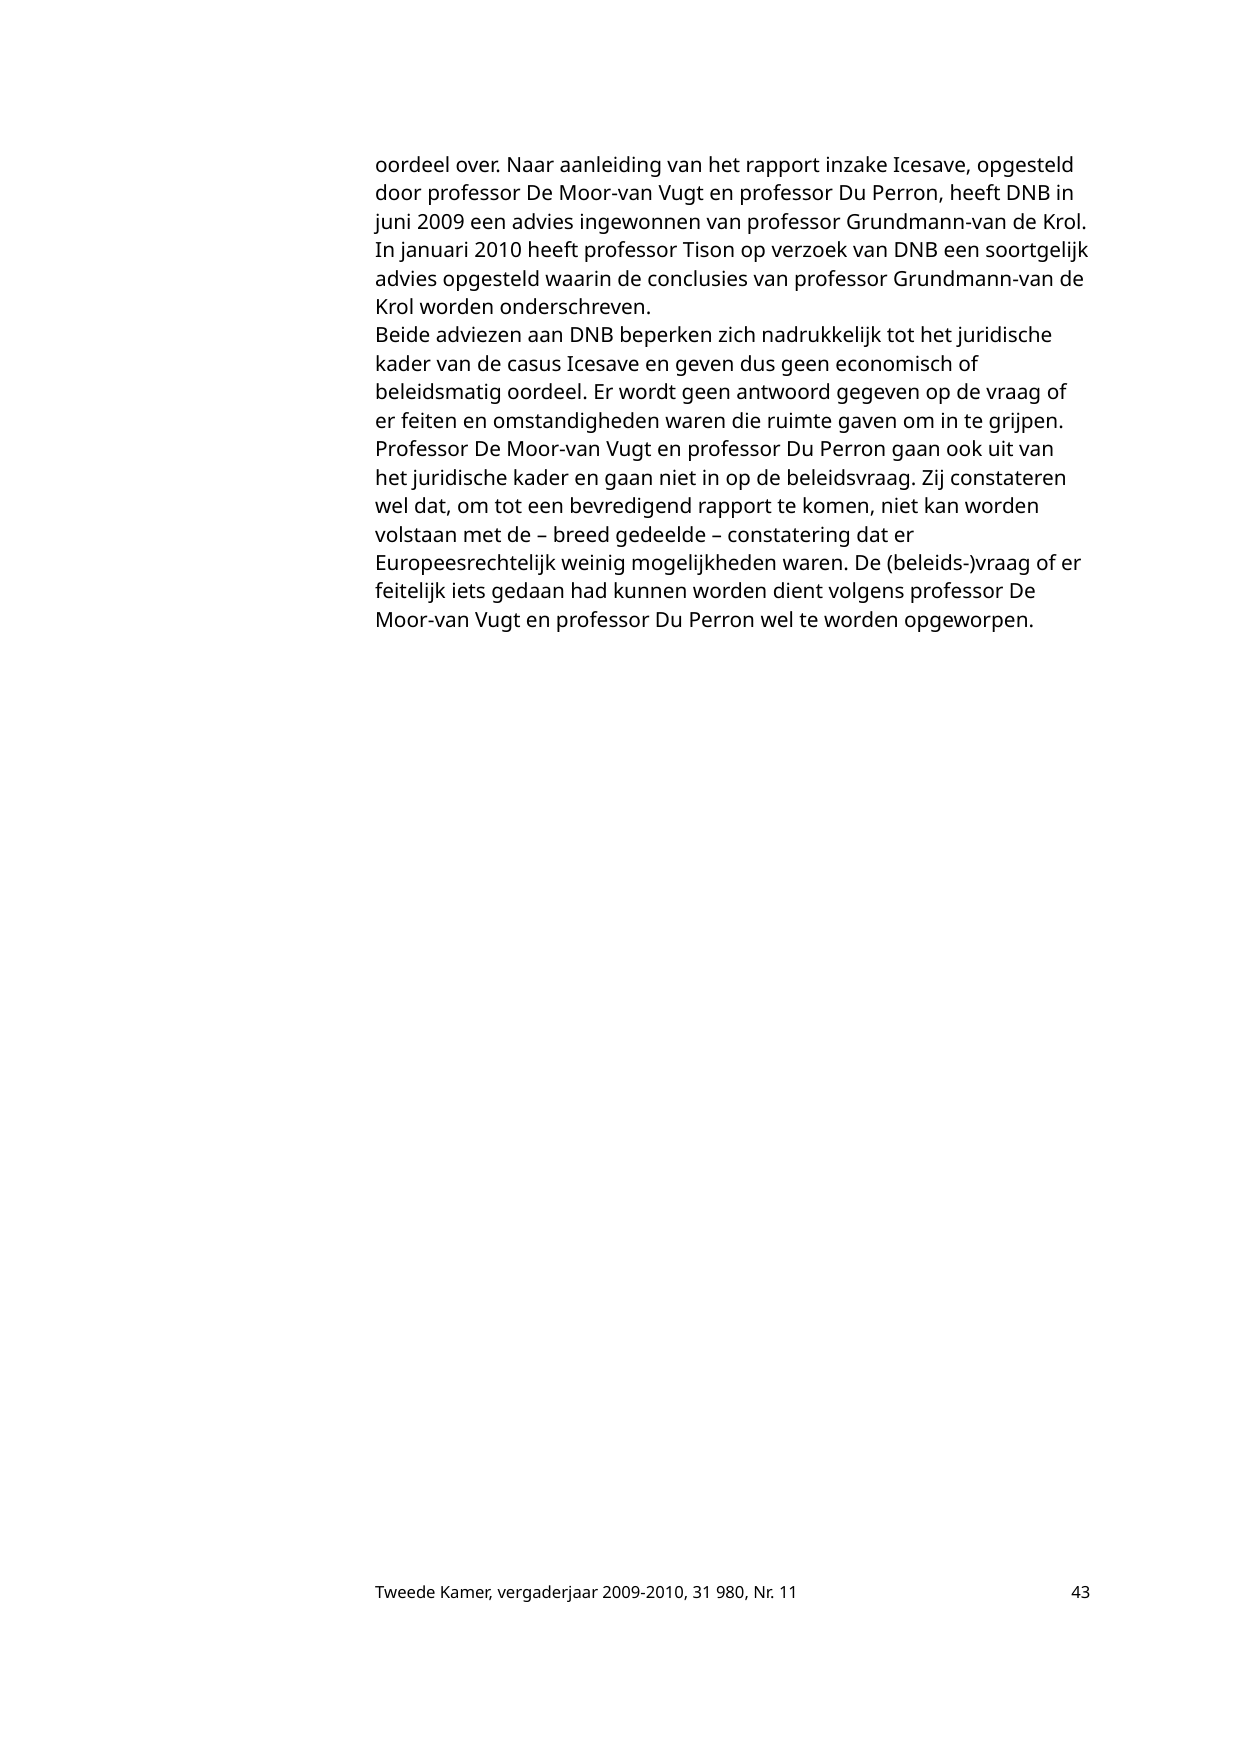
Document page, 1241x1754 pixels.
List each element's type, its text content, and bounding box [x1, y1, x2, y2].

text Beide adviezen aan DNB beperken zich nadrukkelijk tot het juridische kader van de casus Icesave en geven dus geen economisch of beleidsmatig oordeel. Er wordt geen antwoord gegeven op de vraag of er feiten en omstandigheden waren die ruimte gaven om in te grijpen. Professor De Moor-van Vugt en professor Du Perron gaan ook uit van het juridische kader en gaan niet in op de beleidsvraag. Zij constateren wel dat, om tot een bevredigend rapport te komen, niet kan worden volstaan met de – breed gedeelde – constatering dat er Europeesrechtelijk weinig mogelijkheden waren. De (beleids-)vraag of er feitelijk iets gedaan had kunnen worden dient volgens professor De Moor-van Vugt en professor Du Perron wel te worden opgeworpen. [375, 607, 1090, 919]
text 140 [375, 150, 1090, 178]
text De commissie heeft geen onderzoek gedaan naar de kwaliteit van de juridische advisering die DNB heeft gebruikt en heeft daar derhalve geen oordeel over. Naar aanleiding van het rapport inzake Icesave, opgesteld door professor De Moor-van Vugt en professor Du Perron, heeft DNB in juni 2009 een advies ingewonnen van professor Grundmann-van de Krol. In januari 2010 heeft professor Tison op verzoek van DNB een soortgelijk advies opgesteld waarin de conclusies van professor Grundmann-van de Krol worden onderschreven. [375, 379, 1090, 607]
text Van wie waren de juridische adviezen rondom de toetreding van Landsbanki tot het Nederlandse depositogarantiestelsel aan DNB afkomstig? Hoe verhouden deze adviezen zich tot de uitspraak van mevrouw De Moor-van Vugt die heeft gewezen op de houding van advocaten die in een andere richting zouden adviseren dan de commissie suggereert? Hoe beoordeelt de commissie de juridische advisering zoals DNB die inwint? [375, 178, 1090, 349]
